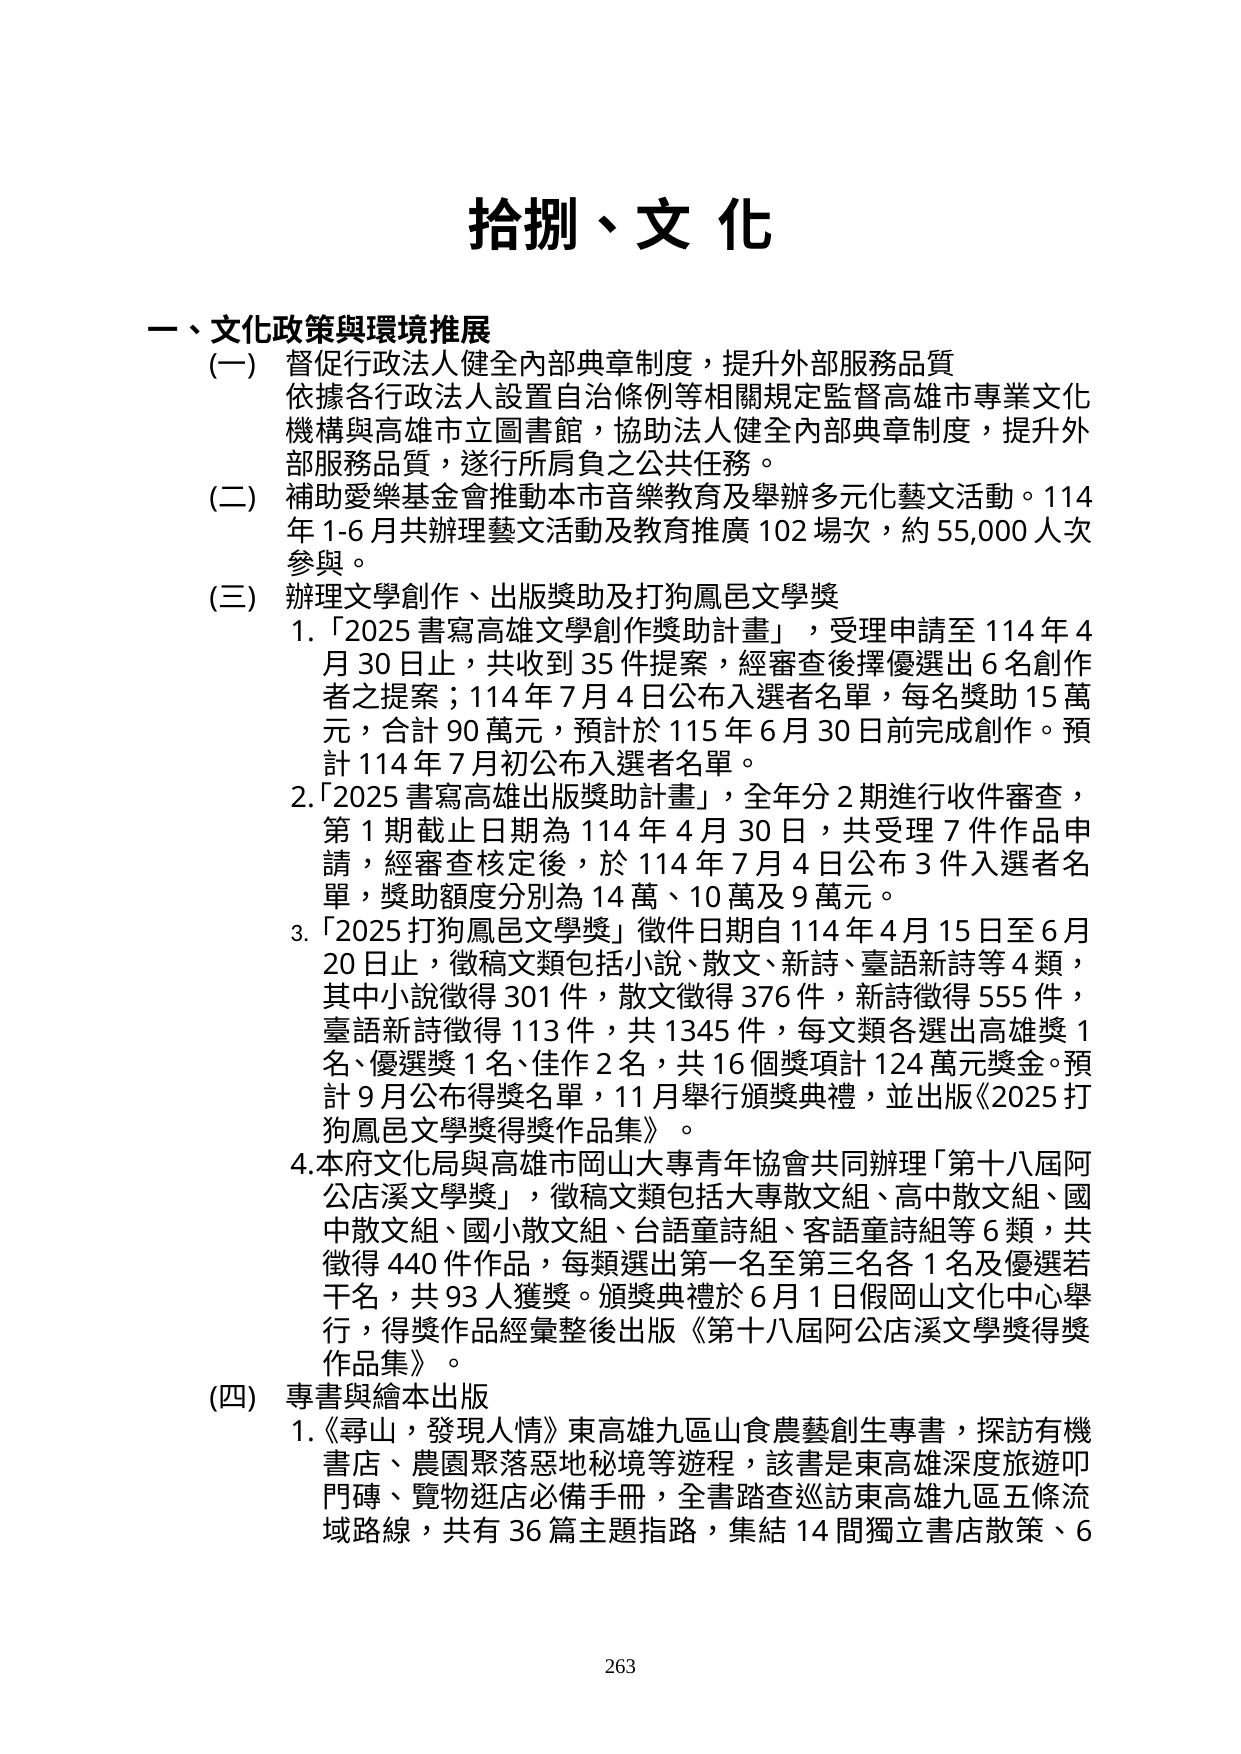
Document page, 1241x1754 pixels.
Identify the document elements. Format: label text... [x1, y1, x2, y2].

list 「2025打狗鳳邑文學獎」徵件日期自114年4月15日至6月20日止，徵稿文類包括小說、散文、新詩、臺語新詩等4類，其中小說徵得301件，散文徵得376件，新詩徵得555件，臺語新詩徵得113件，共1345件，每文類各選出高雄獎1名、優選獎1名、佳作2名，共16個獎項計124萬元獎金。預計9月公布得獎名單，11月舉行頒獎典禮，並出版《2025打狗鳳邑文學獎得獎作品集》。 [290, 914, 1092, 1148]
list 專書與繪本出版 [209, 1381, 1092, 1414]
list 「2025書寫高雄出版獎助計畫」，全年分2期進行收件審查，第1期截止日期為114年4月30日，共受理7件作品申請，經審查核定後，於114年7月4日公布3件入選者名單，獎助額度分別為14萬、10萬及9萬元。 [290, 781, 1092, 914]
text 依據各行政法人設置自治條例等相關規定監督高雄市專業文化機構與高雄市立圖書館，協助法人健全內部典章制度，提升外部服務品質，遂行所肩負之公共任務。 [285, 381, 1092, 481]
list 《尋山，發現人情》東高雄九區山食農藝創生專書，探訪有機書店、農園聚落惡地秘境等遊程，該書是東高雄深度旅遊叩門磚、覽物逛店必備手冊，全書踏查巡訪東高雄九區五條流域路線，共有36篇主題指路，集結14間獨立書店散策、6 [290, 1414, 1092, 1548]
list 本府文化局與高雄市岡山大專青年協會共同辦理「第十八屆阿公店溪文學獎」，徵稿文類包括大專散文組、高中散文組、國中散文組、國小散文組、台語童詩組、客語童詩組等6類，共徵得440件作品，每類選出第一名至第三名各1名及優選若干名，共93人獲獎。頒獎典禮於6月1日假岡山文化中心舉行，得獎作品經彙整後出版《第十八屆阿公店溪文學獎得獎作品集》。 [290, 1148, 1092, 1381]
list 補助愛樂基金會推動本市音樂教育及舉辦多元化藝文活動。114年1-6月共辦理藝文活動及教育推廣102場次，約55,000人次參與。 [209, 481, 1092, 581]
text 拾捌、文 化 [148, 164, 1092, 277]
list 督促行政法人健全內部典章制度，提升外部服務品質 [209, 348, 1092, 381]
text 一、文化政策與環境推展 [148, 314, 1092, 348]
list 辦理文學創作、出版獎助及打狗鳳邑文學獎 [209, 581, 1092, 614]
list 「2025書寫高雄文學創作獎助計畫」，受理申請至114年4月30日止，共收到35件提案，經審查後擇優選出6名創作者之提案；114年7月4日公布入選者名單，每名獎助15萬元，合計90萬元，預計於115年6月30日前完成創作。預計114年7月初公布入選者名單。 [290, 614, 1092, 781]
